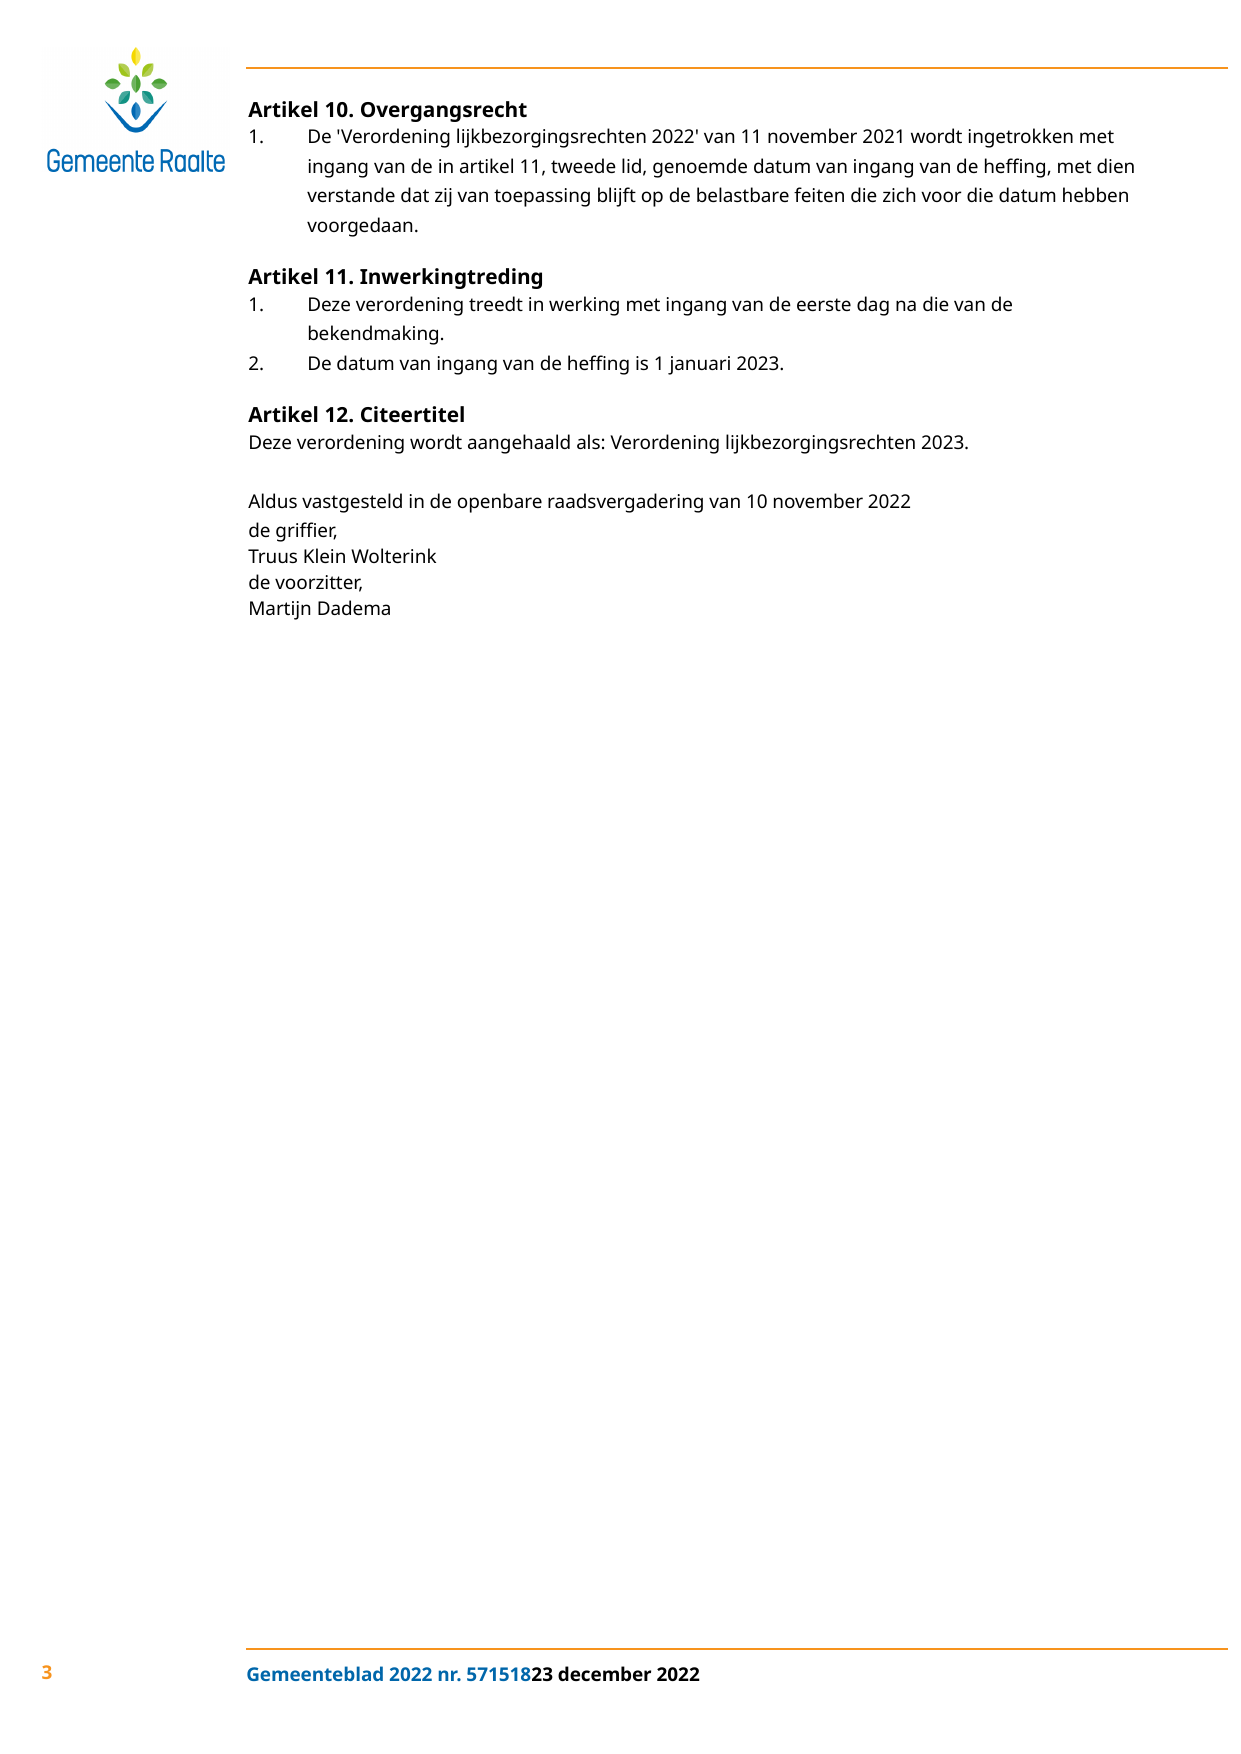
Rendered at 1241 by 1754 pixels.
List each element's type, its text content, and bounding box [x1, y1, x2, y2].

text Deze verordening wordt aangehaald als: Verordening lijkbezorgingsrechten 2023. [248, 429, 1152, 454]
text Artikel 10. Overgangsrecht [248, 95, 1152, 123]
text Martijn Dadema [248, 595, 1152, 621]
text de griffier, [248, 518, 1152, 543]
list Deze verordening treedt in werking met ingang van de eerste dag na die van de bekendmaking. [248, 291, 1152, 346]
text Artikel 11. Inwerkingtreding [248, 262, 1152, 291]
text Artikel 12. Citeertitel [248, 400, 1152, 429]
text Truus Klein Wolterink [248, 543, 1152, 569]
list De 'Verordening lijkbezorgingsrechten 2022' van 11 november 2021 wordt ingetrokken met ingang van de in artikel 11, tweede lid, genoemde datum van ingang van de heffing, met dien verstande dat zij van toepassing blijft op de belastbare feiten die zich voor die datum hebben voorgedaan. [248, 123, 1152, 238]
text de voorzitter, [248, 569, 1152, 595]
text Aldus vastgesteld in de openbare raadsvergadering van 10 november 2022 [248, 488, 1152, 514]
list De datum van ingang van de heffing is 1 januari 2023. [248, 350, 1152, 376]
picture [41, 47, 231, 172]
